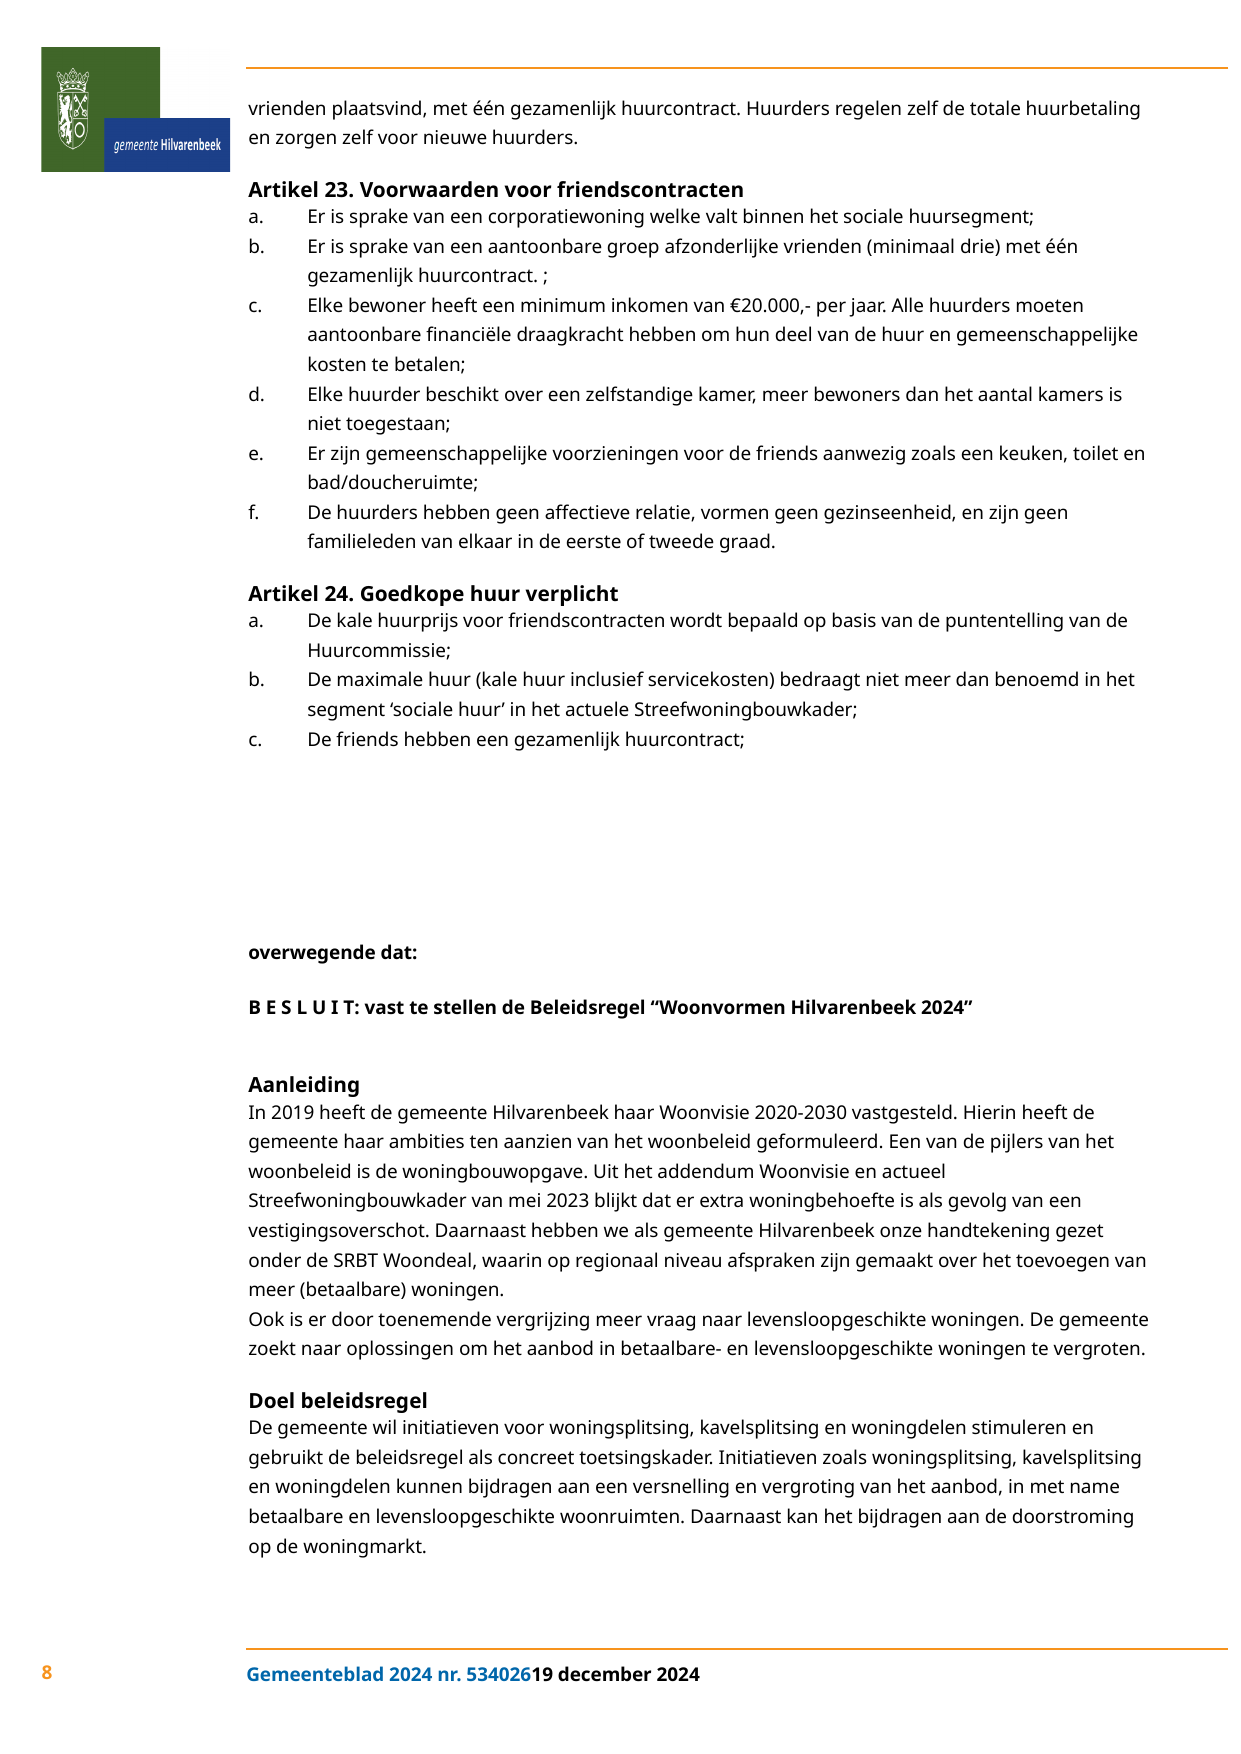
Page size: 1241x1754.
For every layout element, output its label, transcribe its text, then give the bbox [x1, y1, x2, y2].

picture [41, 47, 231, 172]
text Artikel 24. Goedkope huur verplicht [248, 579, 1152, 607]
list De maximale huur (kale huur inclusief servicekosten) bedraagt niet meer dan benoemd in het segment ‘sociale huur’ in het actuele Streefwoningbouwkader; [248, 667, 1152, 722]
text B E S L U I T: vast te stellen de Beleidsregel “Woonvormen Hilvarenbeek 2024” [248, 994, 1152, 1020]
text Ook is er door toenemende vergrijzing meer vraag naar levensloopgeschikte woningen. De gemeente zoekt naar oplossingen om het aanbod in betaalbare- en levensloopgeschikte woningen te vergroten. [248, 1306, 1152, 1361]
text vrienden plaatsvind, met één gezamenlijk huurcontract. Huurders regelen zelf de totale huurbetaling en zorgen zelf voor nieuwe huurders. [248, 95, 1152, 150]
text De gemeente wil initiatieven voor woningsplitsing, kavelsplitsing en woningdelen stimuleren en gebruikt de beleidsregel als concreet toetsingskader. Initiatieven zoals woningsplitsing, kavelsplitsing en woningdelen kunnen bijdragen aan een versnelling en vergroting van het aanbod, in met name betaalbare en levensloopgeschikte woonruimten. Daarnaast kan het bijdragen aan de doorstroming op de woningmarkt. [248, 1414, 1152, 1558]
list Er is sprake van een aantoonbare groep afzonderlijke vrienden (minimaal drie) met één gezamenlijk huurcontract. ; [248, 233, 1152, 288]
list De huurders hebben geen affectieve relatie, vormen geen gezinseenheid, en zijn geen familieleden van elkaar in de eerste of tweede graad. [248, 499, 1152, 554]
text overwegende dat: [248, 939, 1152, 965]
list Elke huurder beschikt over een zelfstandige kamer, meer bewoners dan het aantal kamers is niet toegestaan; [248, 381, 1152, 436]
list Er is sprake van een corporatiewoning welke valt binnen het sociale huursegment; [248, 203, 1152, 229]
text Aanleiding [248, 1071, 1152, 1099]
list Elke bewoner heeft een minimum inkomen van €20.000,- per jaar. Alle huurders moeten aantoonbare financiële draagkracht hebben om hun deel van de huur en gemeenschappelijke kosten te betalen; [248, 292, 1152, 377]
list Er zijn gemeenschappelijke voorzieningen voor de friends aanwezig zoals een keuken, toilet en bad/doucheruimte; [248, 440, 1152, 495]
text Doel beleidsregel [248, 1386, 1152, 1414]
text In 2019 heeft de gemeente Hilvarenbeek haar Woonvisie 2020-2030 vastgesteld. Hierin heeft de gemeente haar ambities ten aanzien van het woonbeleid geformuleerd. Een van de pijlers van het woonbeleid is de woningbouwopgave. Uit het addendum Woonvisie en actueel Streefwoningbouwkader van mei 2023 blijkt dat er extra woningbehoefte is als gevolg van een vestigingsoverschot. Daarnaast hebben we als gemeente Hilvarenbeek onze handtekening gezet onder de SRBT Woondeal, waarin op regionaal niveau afspraken zijn gemaakt over het toevoegen van meer (betaalbare) woningen. [248, 1099, 1152, 1302]
list De kale huurprijs voor friendscontracten wordt bepaald op basis van de puntentelling van de Huurcommissie; [248, 607, 1152, 663]
text Artikel 23. Voorwaarden voor friendscontracten [248, 175, 1152, 203]
list De friends hebben een gezamenlijk huurcontract; [248, 726, 1152, 752]
